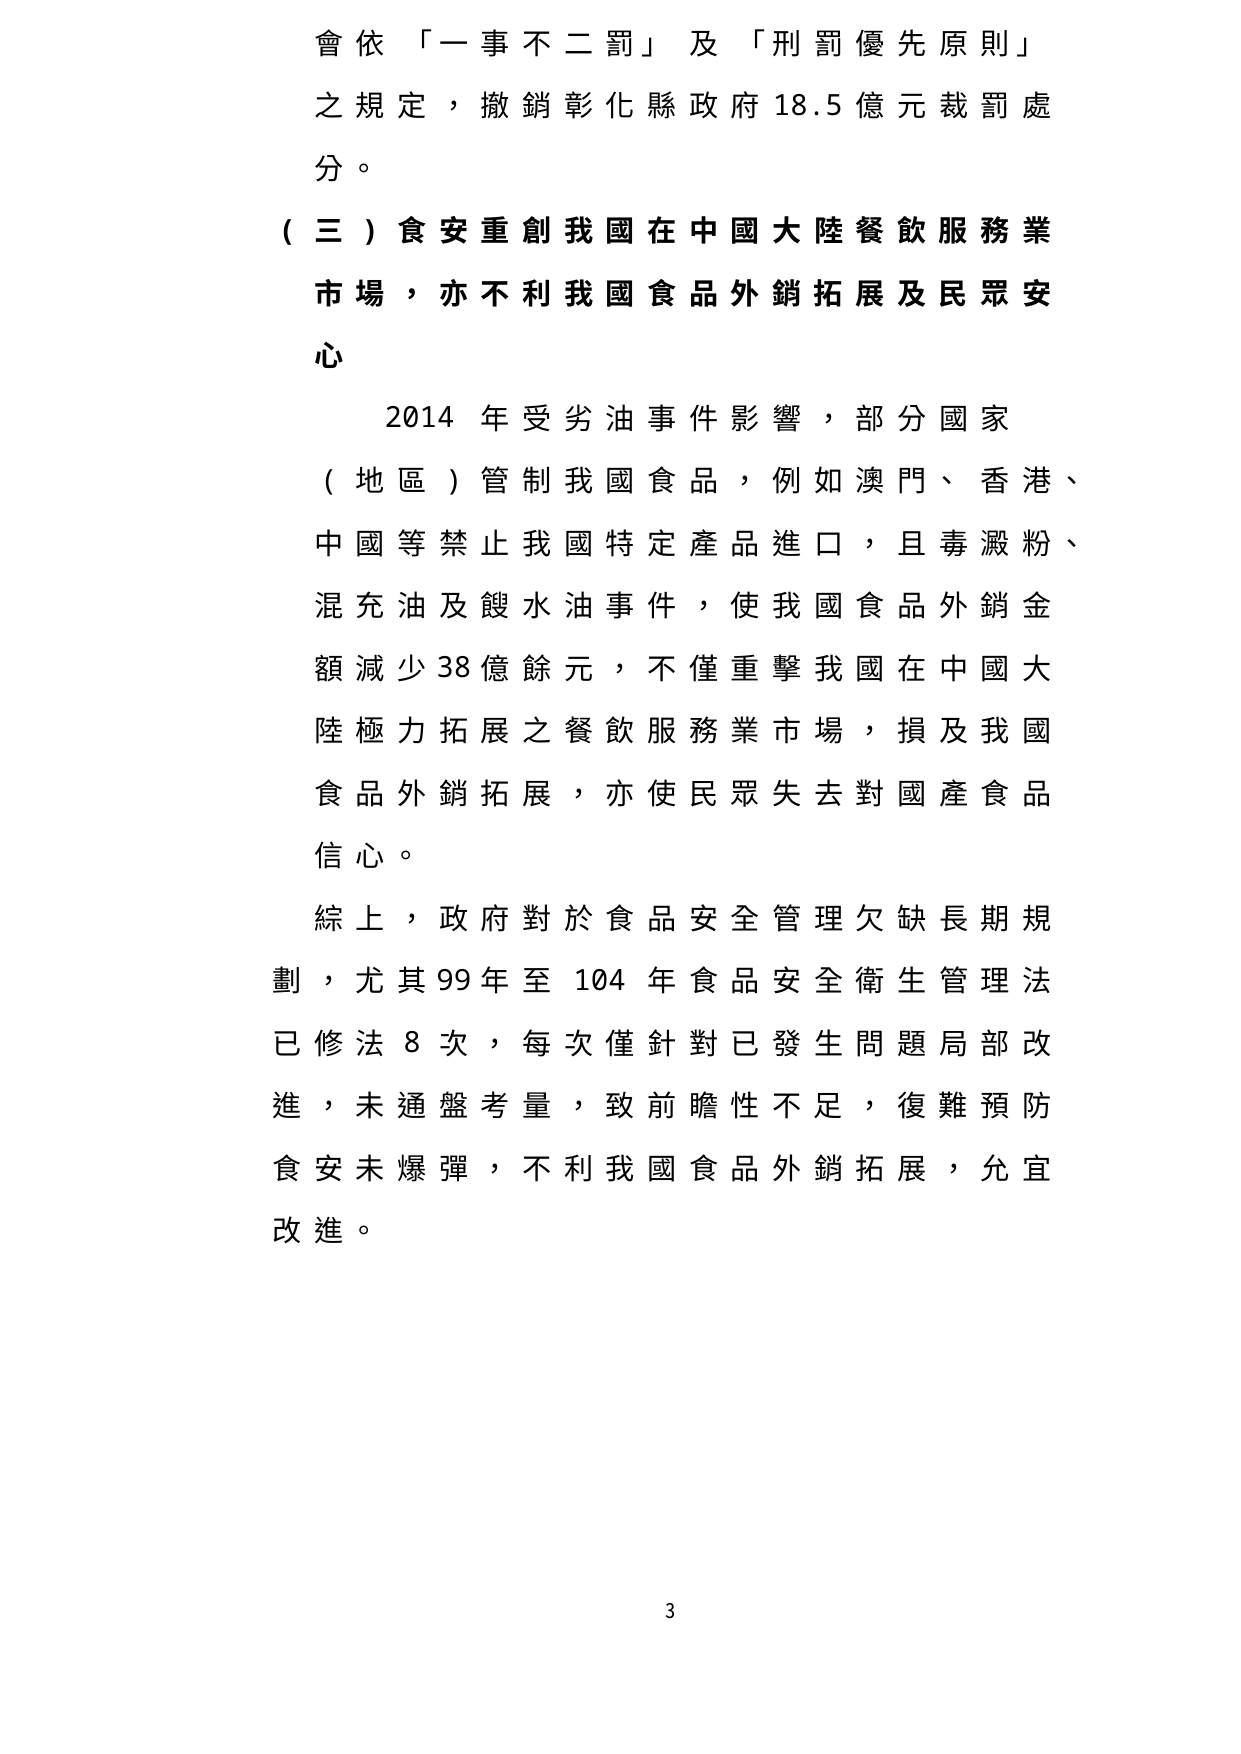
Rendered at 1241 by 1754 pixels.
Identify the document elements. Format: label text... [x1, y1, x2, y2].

text (三)食安重創我國在中國大陸餐飲服務業市場，亦不利我國食品外銷拓展及民眾安心 [242, 187, 1058, 375]
text 會依「一事不二罰」及「刑罰優先原則」之規定，撤銷彰化縣政府18.5億元裁罰處分。 [271, 0, 1058, 187]
text 2014年受劣油事件影響，部分國家(地區)管制我國食品，例如澳門、香港、中國等禁止我國特定產品進口，且毒澱粉、混充油及餿水油事件，使我國食品外銷金額減少38億餘元，不僅重擊我國在中國大陸極力拓展之餐飲服務業市場，損及我國食品外銷拓展，亦使民眾失去對國產食品信心。 [212, 375, 1058, 875]
text 綜上，政府對於食品安全管理欠缺長期規劃，尤其99年至104年食品安全衛生管理法已修法8次，每次僅針對已發生問題局部改進，未通盤考量，致前瞻性不足，復難預防食安未爆彈，不利我國食品外銷拓展，允宜改進。 [242, 875, 1058, 1250]
